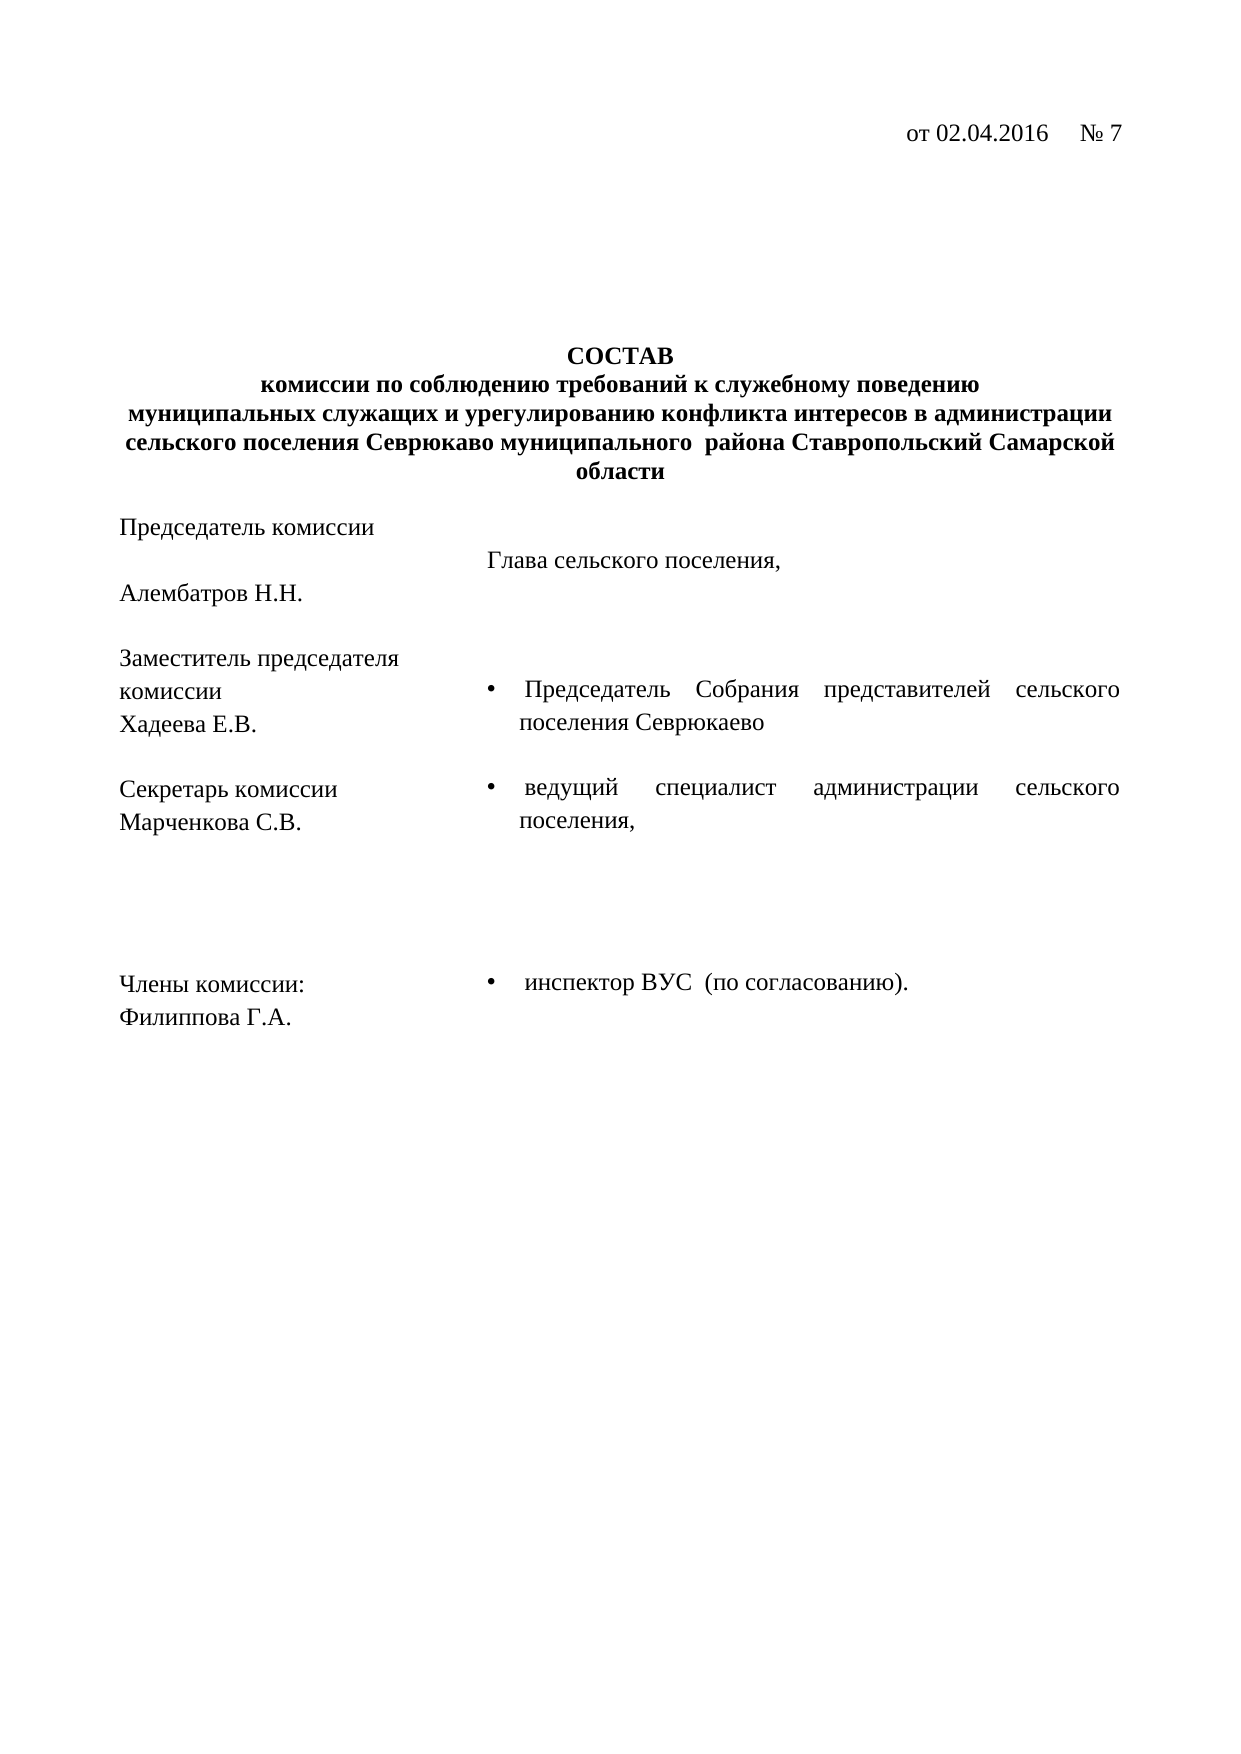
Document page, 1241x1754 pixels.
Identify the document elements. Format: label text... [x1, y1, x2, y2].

text муниципальных служащих и урегулированию конфликта интересов в администрации сельского поселения Севрюкаво муниципального района Ставропольский Самарской области [118, 398, 1122, 484]
table_header Глава сельского поселения, Председатель Собрания представителей сельского поселения Севрюкаево ведущий специалист администрации сельского поселения, инспектор ВУС (по согласованию). [486, 513, 1121, 1097]
text от 02.04.2016 № 7 [118, 118, 1122, 147]
text комиссии по соблюдению требований к служебному поведению [118, 369, 1122, 398]
table_header Председатель комиссии Алембатров Н.Н. Заместитель председателя комиссии Хадеева Е.В. Секретарь комиссии Марченкова С.В. Члены комиссии: Филиппова Г.А. [118, 513, 486, 1097]
text СОСТАВ [118, 341, 1122, 369]
